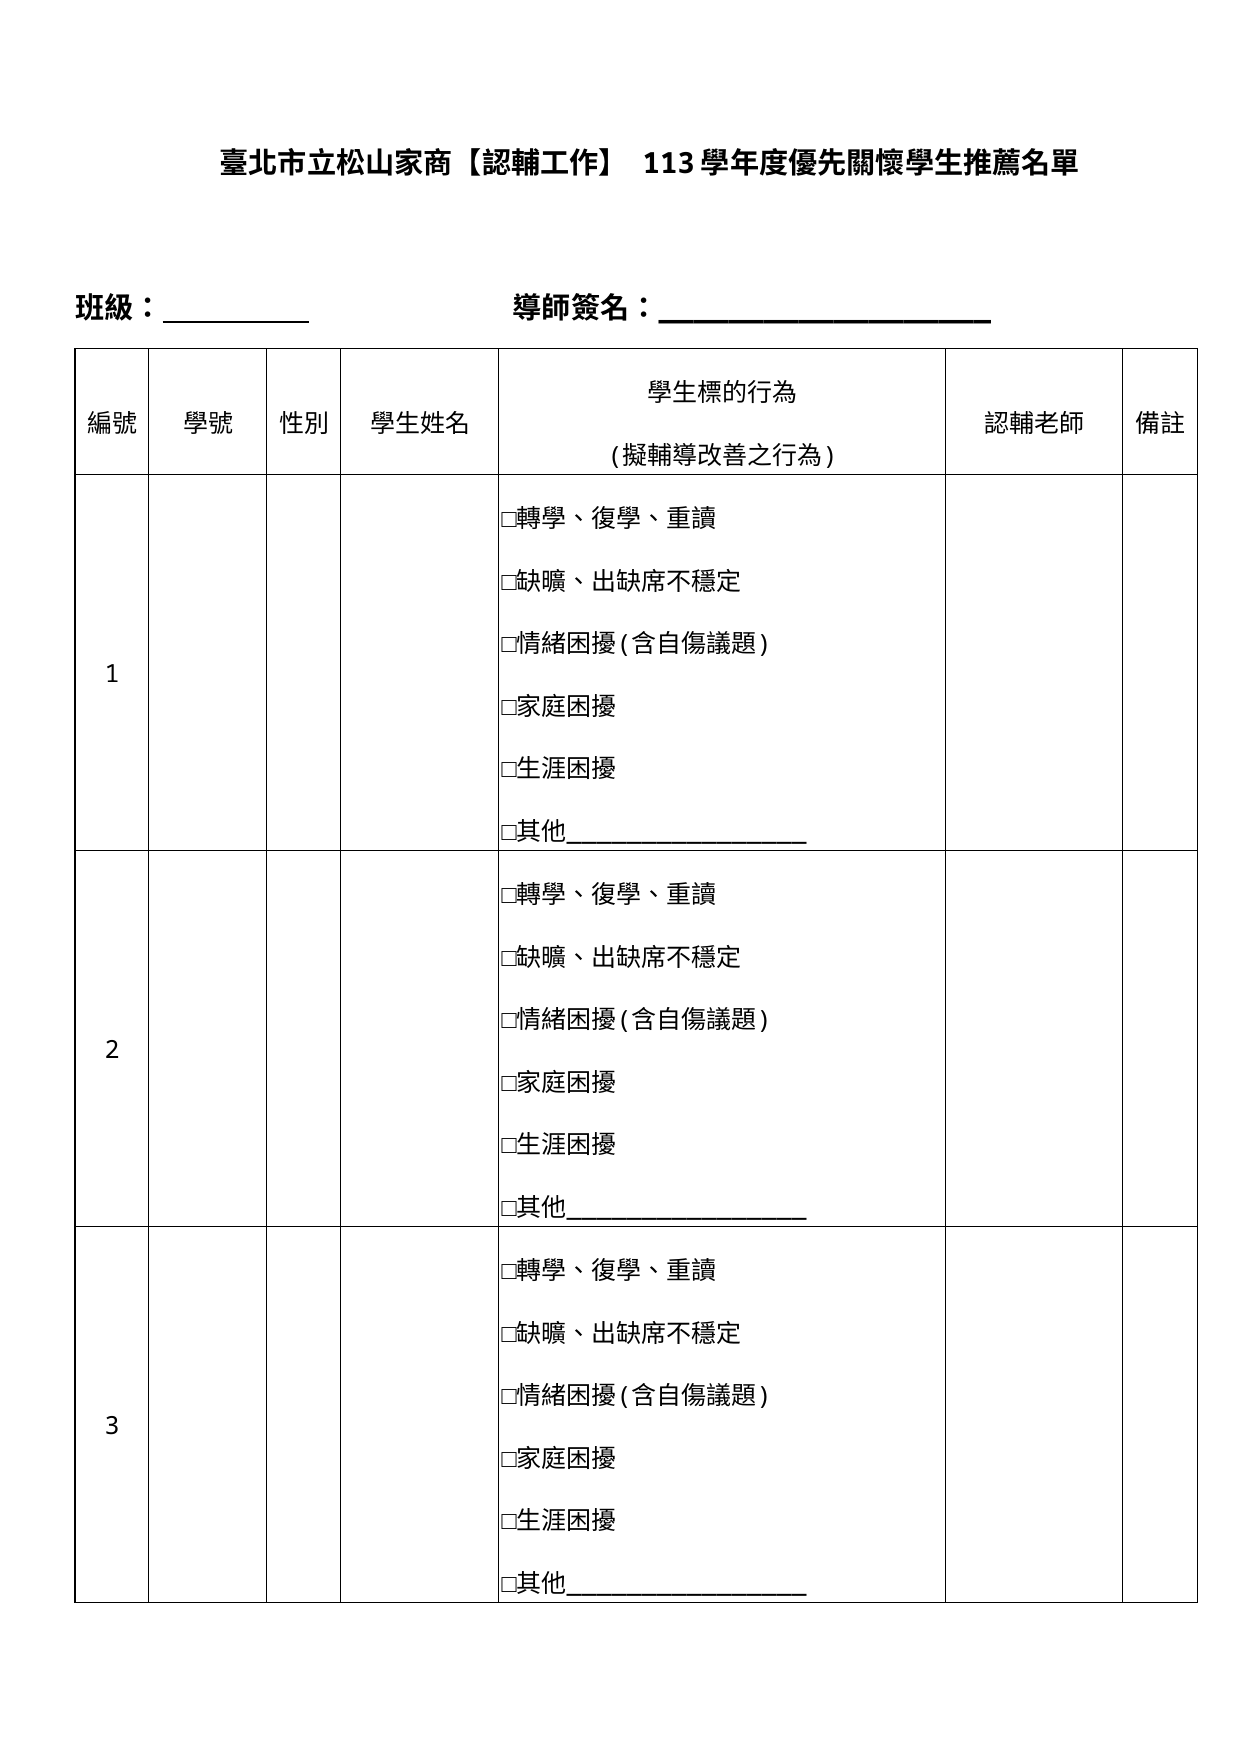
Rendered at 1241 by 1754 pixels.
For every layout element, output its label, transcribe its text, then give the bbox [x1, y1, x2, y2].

table_header 學生姓名 [341, 349, 498, 474]
table_header 學生標的行為 (擬輔導改善之行為) [499, 349, 945, 474]
table_cell [1123, 475, 1197, 850]
table_header 編號 [76, 349, 148, 474]
text 班級： 導師簽名：___________________ [75, 264, 1224, 327]
table_cell 3 [76, 1227, 148, 1602]
text 臺北市立松山家商【認輔工作】 113學年度優先關懷學生推薦名單 [75, 119, 1224, 182]
table_cell [267, 475, 340, 850]
table_header 備註 [1123, 349, 1197, 474]
table_header 性別 [267, 349, 340, 474]
table_cell [267, 1227, 340, 1602]
table_cell [149, 475, 266, 850]
table_cell [946, 851, 1122, 1226]
table_cell □轉學、復學、重讀 □缺曠、出缺席不穩定 □情緒困擾(含自傷議題) □家庭困擾 □生涯困擾 □其他________________ [499, 851, 945, 1226]
table_cell [267, 851, 340, 1226]
table_header 學號 [149, 349, 266, 474]
table_cell [946, 475, 1122, 850]
table_cell [1123, 1227, 1197, 1602]
table_cell [149, 851, 266, 1226]
table_cell 1 [76, 475, 148, 850]
table_cell 2 [76, 851, 148, 1226]
table_header 認輔老師 [946, 349, 1122, 474]
table_cell [341, 475, 498, 850]
table_cell [946, 1227, 1122, 1602]
table_cell [341, 1227, 498, 1602]
table_cell [149, 1227, 266, 1602]
table_cell [341, 851, 498, 1226]
table_cell [1123, 851, 1197, 1226]
table_cell □轉學、復學、重讀 □缺曠、出缺席不穩定 □情緒困擾(含自傷議題) □家庭困擾 □生涯困擾 □其他________________ [499, 475, 945, 850]
table_cell □轉學、復學、重讀 □缺曠、出缺席不穩定 □情緒困擾(含自傷議題) □家庭困擾 □生涯困擾 □其他________________ [499, 1227, 945, 1602]
